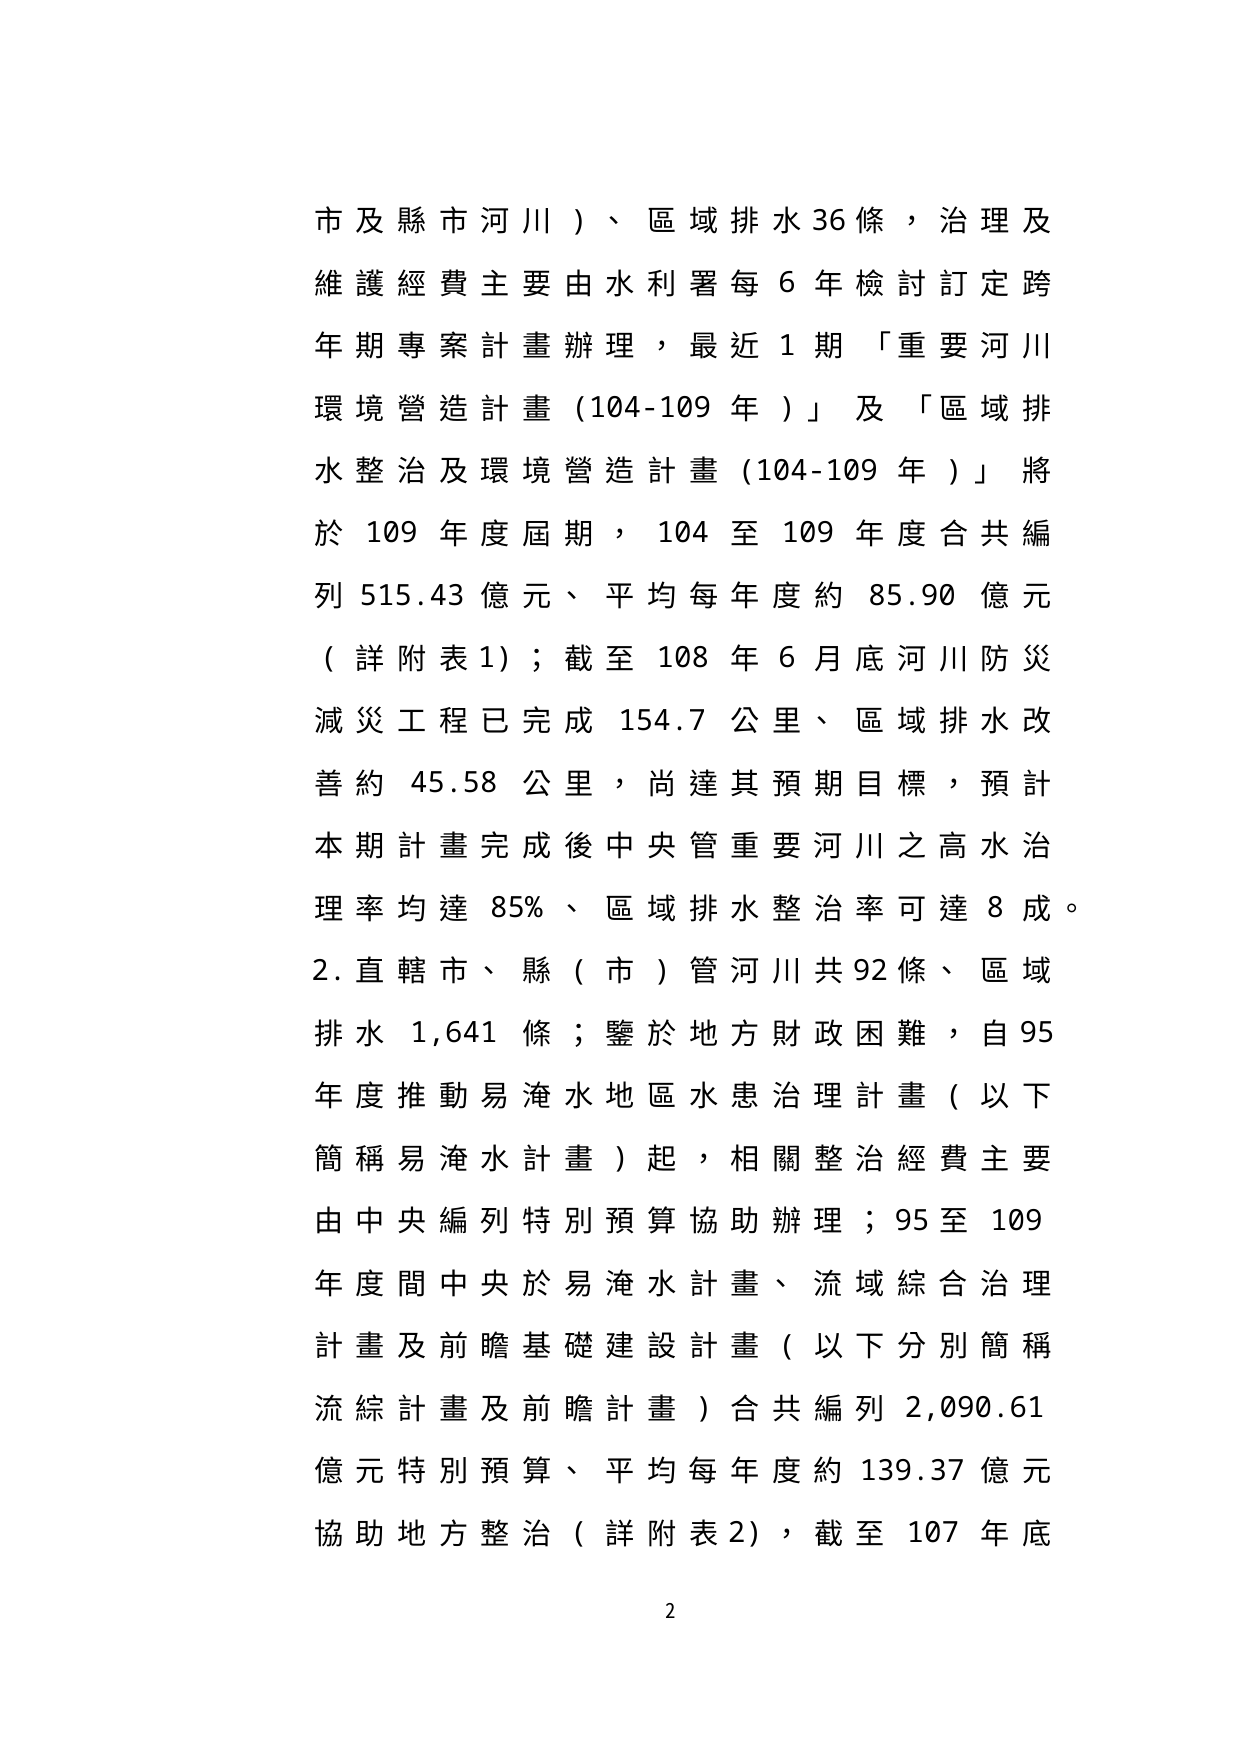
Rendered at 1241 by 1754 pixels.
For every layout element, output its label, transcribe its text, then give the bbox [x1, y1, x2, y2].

text 2.直轄市、縣(市)管河川共92條、區域排水1,641條；鑒於地方財政困難，自95年度推動易淹水地區水患治理計畫(以下簡稱易淹水計畫)起，相關整治經費主要由中央編列特別預算協助辦理；95至109年度間中央於易淹水計畫、流域綜合治理計畫及前瞻基礎建設計畫(以下分別簡稱流綜計畫及前瞻計畫)合共編列2,090.61億元特別預算、平均每年度約139.37億元協助地方整治(詳附表2)，截至107年底累計改善全臺易淹水面積約835平方公里。 [271, 927, 1058, 1552]
text 1.中央管河川共26條水系(含2條跨直轄市及縣市河川)、區域排水36條，治理及維護經費主要由水利署每6年檢討訂定跨年期專案計畫辦理，最近1期「重要河川環境營造計畫(104-109年)」及「區域排水整治及環境營造計畫(104-109年)」將於109年度屆期，104至109年度合共編列515.43億元、平均每年度約85.90億元(詳附表1)；截至108年6月底河川防災減災工程已完成154.7公里、區域排水改善約45.58公里，尚達其預期目標，預計本期計畫完成後中央管重要河川之高水治理率均達85%、區域排水整治率可達8成。 [271, 177, 1058, 927]
